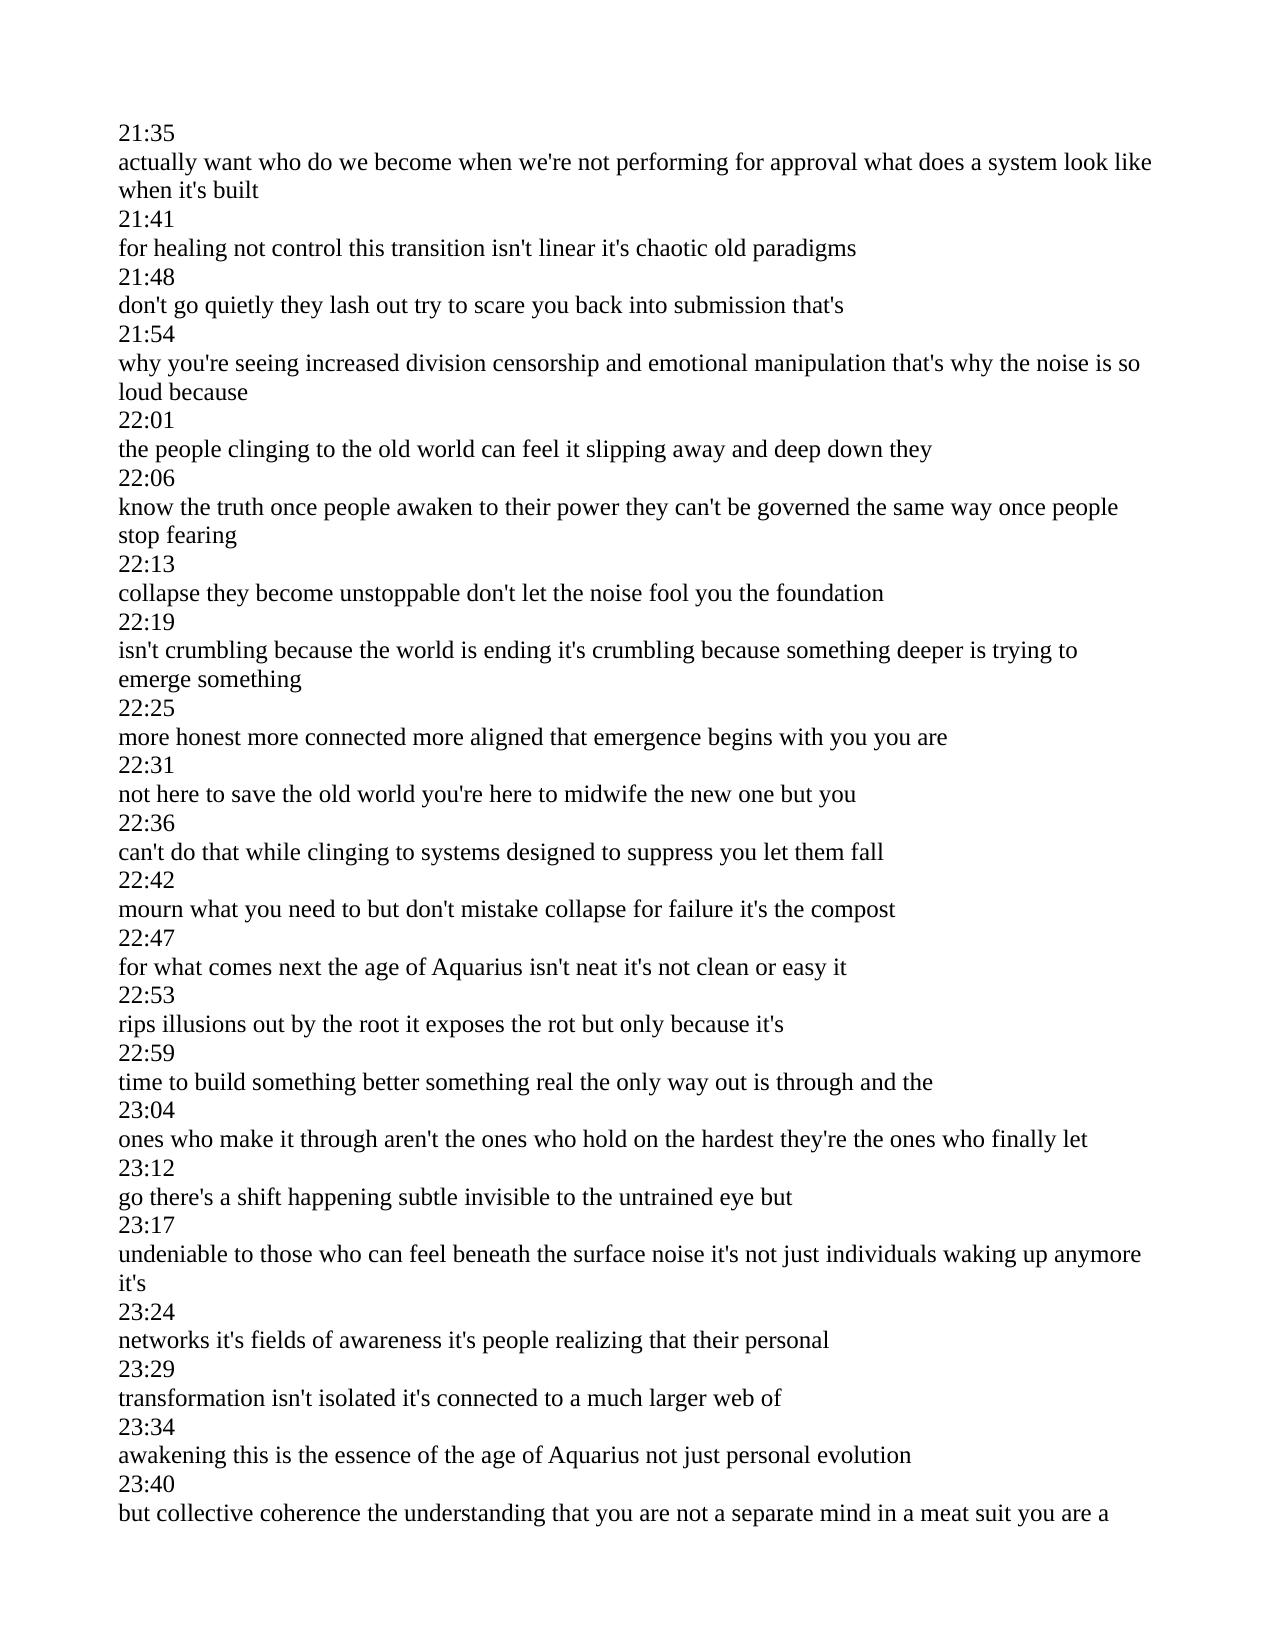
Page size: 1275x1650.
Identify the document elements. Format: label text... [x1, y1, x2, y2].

text can't do that while clinging to systems designed to suppress you let them fall [118, 837, 1157, 866]
text rips illusions out by the root it exposes the rot but only because it's [118, 1009, 1157, 1038]
text 21:54 [118, 319, 1157, 348]
text 22:31 [118, 751, 1157, 779]
text 21:35 [118, 118, 1157, 147]
text 22:36 [118, 808, 1157, 837]
text 22:42 [118, 866, 1157, 894]
text 23:29 [118, 1354, 1157, 1383]
text go there's a shift happening subtle invisible to the untrained eye but [118, 1182, 1157, 1211]
text collapse they become unstoppable don't let the noise fool you the foundation [118, 578, 1157, 607]
text networks it's fields of awareness it's people realizing that their personal [118, 1326, 1157, 1354]
text know the truth once people awaken to their power they can't be governed the same way once people stop fearing [118, 492, 1157, 549]
text transformation isn't isolated it's connected to a much larger web of [118, 1383, 1157, 1412]
text why you're seeing increased division censorship and emotional manipulation that's why the noise is so loud because [118, 348, 1157, 406]
text 22:25 [118, 693, 1157, 722]
text more honest more connected more aligned that emergence begins with you you are [118, 722, 1157, 751]
text 23:04 [118, 1096, 1157, 1124]
text 22:19 [118, 607, 1157, 636]
text undeniable to those who can feel beneath the surface noise it's not just individuals waking up anymore it's [118, 1239, 1157, 1297]
text 22:59 [118, 1038, 1157, 1067]
text 21:41 [118, 204, 1157, 233]
text ones who make it through aren't the ones who hold on the hardest they're the ones who finally let [118, 1124, 1157, 1153]
text time to build something better something real the only way out is through and the [118, 1067, 1157, 1096]
text 22:13 [118, 549, 1157, 578]
text 22:01 [118, 406, 1157, 434]
text mourn what you need to but don't mistake collapse for failure it's the compost [118, 894, 1157, 923]
text 22:06 [118, 463, 1157, 492]
text 22:53 [118, 981, 1157, 1009]
text for healing not control this transition isn't linear it's chaotic old paradigms [118, 233, 1157, 262]
text but collective coherence the understanding that you are not a separate mind in a meat suit you are a [118, 1498, 1157, 1527]
text don't go quietly they lash out try to scare you back into submission that's [118, 291, 1157, 319]
text for what comes next the age of Aquarius isn't neat it's not clean or easy it [118, 952, 1157, 981]
text 23:12 [118, 1153, 1157, 1182]
text isn't crumbling because the world is ending it's crumbling because something deeper is trying to emerge something [118, 636, 1157, 693]
text not here to save the old world you're here to midwife the new one but you [118, 779, 1157, 808]
text 23:17 [118, 1211, 1157, 1239]
text 23:34 [118, 1412, 1157, 1441]
text 21:48 [118, 262, 1157, 291]
text 23:24 [118, 1297, 1157, 1326]
text awakening this is the essence of the age of Aquarius not just personal evolution [118, 1441, 1157, 1469]
text 23:40 [118, 1469, 1157, 1498]
text actually want who do we become when we're not performing for approval what does a system look like when it's built [118, 147, 1157, 204]
text 22:47 [118, 923, 1157, 952]
text the people clinging to the old world can feel it slipping away and deep down they [118, 434, 1157, 463]
